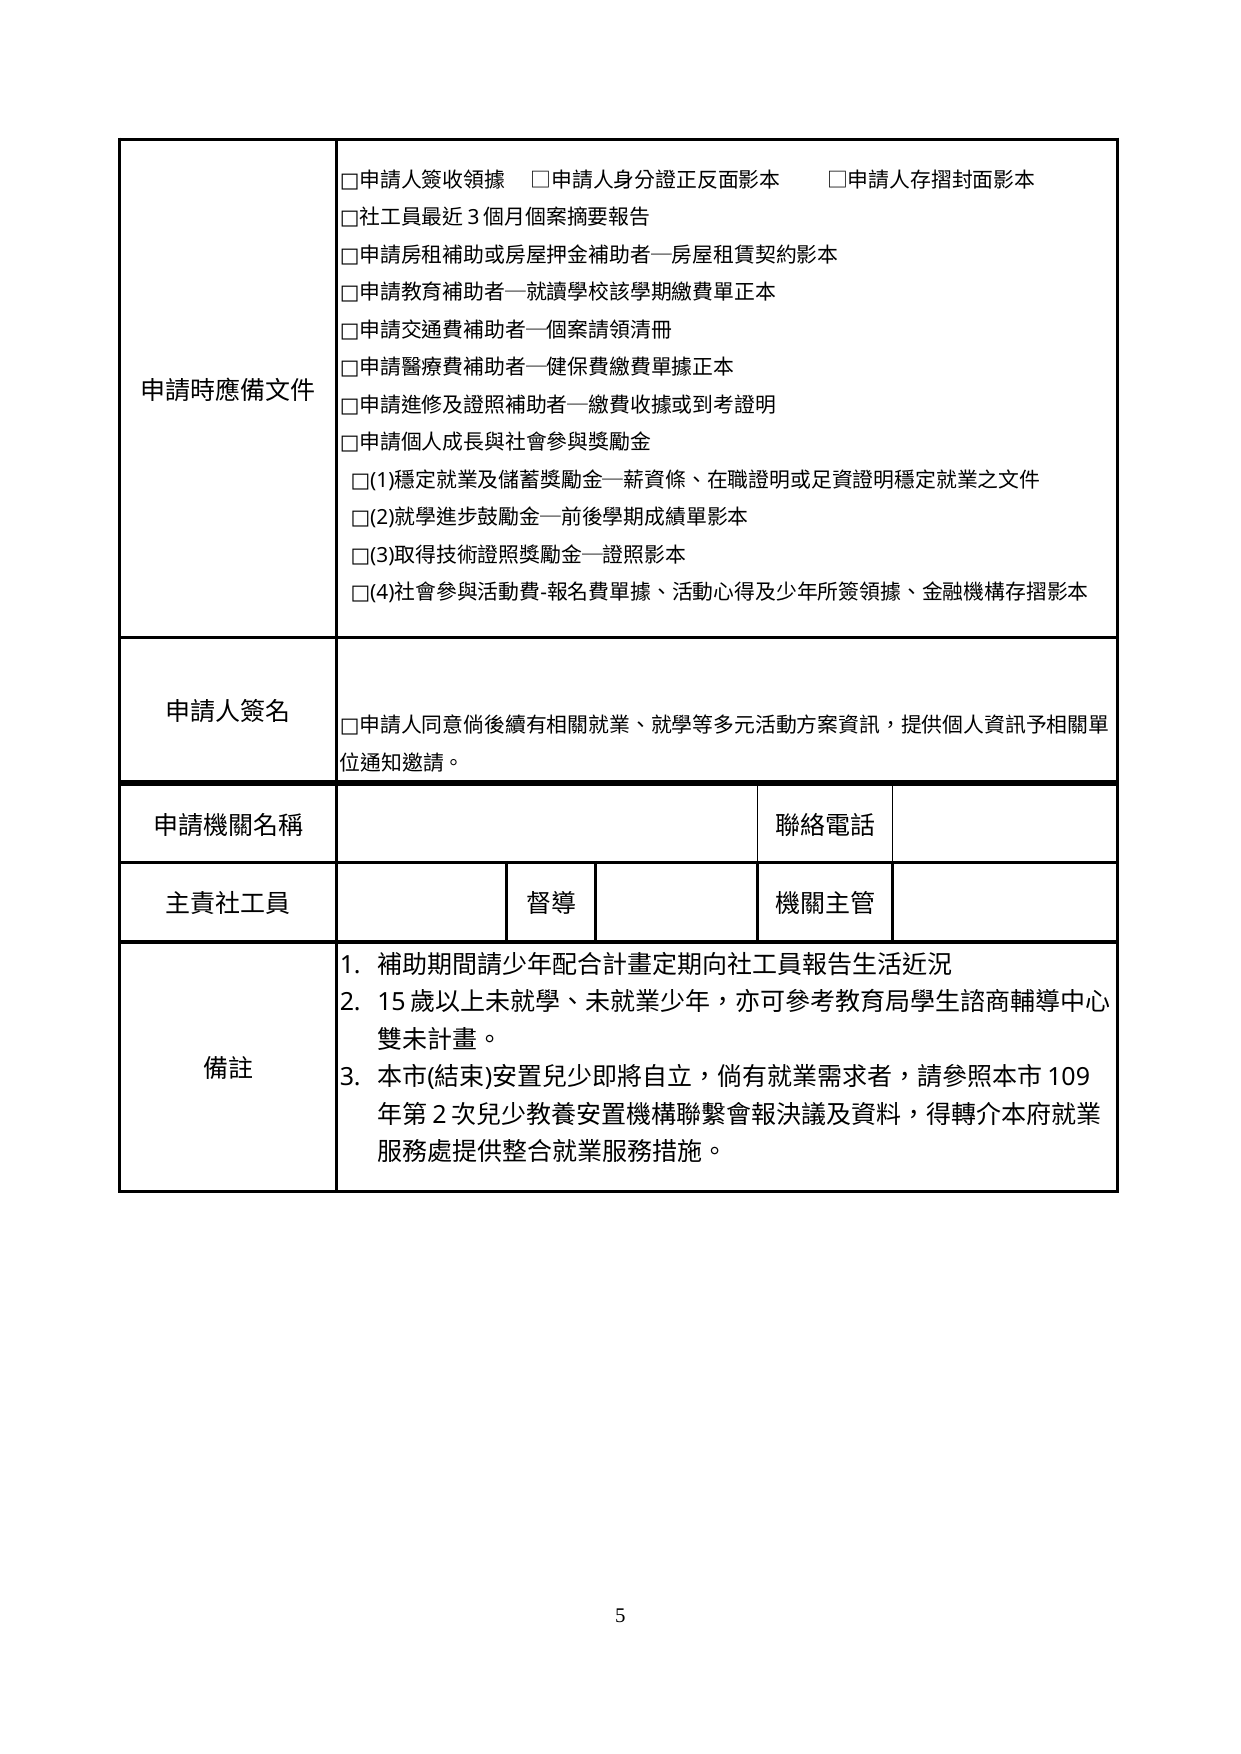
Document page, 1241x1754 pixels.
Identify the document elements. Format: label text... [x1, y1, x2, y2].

table_cell 備註 [121, 944, 335, 1190]
table_cell [894, 864, 1116, 940]
table_cell 申請時應備文件 [121, 141, 335, 636]
table_cell 申請機關名稱 [121, 786, 335, 861]
table_cell 補助期間請少年配合計畫定期向社工員報告生活近況 15歲以上未就學、未就業少年，亦可參考教育局學生諮商輔導中心雙未計畫。 本市(結束)安置兒少即將自立，倘有就業需求者，請參照本市109年第2次兒少教養安置機構聯繫會報決議及資料，得轉介本府就業服務處提供整合就業服務措施。 [338, 944, 1116, 1190]
table_cell 督導 [508, 864, 594, 940]
table_cell 主責社工員 [121, 864, 335, 940]
table_cell 聯絡電話 [758, 786, 892, 861]
table_cell □申請人簽收領據 □申請人身分證正反面影本 □申請人存摺封面影本 □社工員最近3個月個案摘要報告 □申請房租補助或房屋押金補助者─房屋租賃契約影本 □申請教育補助者─就讀學校該學期繳費單正本 □申請交通費補助者─個案請領清冊 □申請醫療費補助者─健保費繳費單據正本 □申請進修及證照補助者─繳費收據或到考證明 □申請個人成長與社會參與獎勵金 □(1)穩定就業及儲蓄獎勵金─薪資條、在職證明或足資證明穩定就業之文件 □(2)就學進步鼓勵金─前後學期成績單影本 □(3)取得技術證照獎勵金─證照影本 □(4)社會參與活動費-報名費單據、活動心得及少年所簽領據、金融機構存摺影本 [338, 141, 1116, 636]
table_cell 機關主管 [759, 864, 891, 940]
table_cell 申請人簽名 [121, 639, 335, 780]
table_cell [338, 864, 505, 940]
table_cell [893, 786, 1116, 861]
table_cell □申請人同意倘後續有相關就業、就學等多元活動方案資訊，提供個人資訊予相關單位通知邀請。 [338, 639, 1116, 780]
table_cell [597, 864, 756, 940]
table_cell [338, 786, 757, 861]
